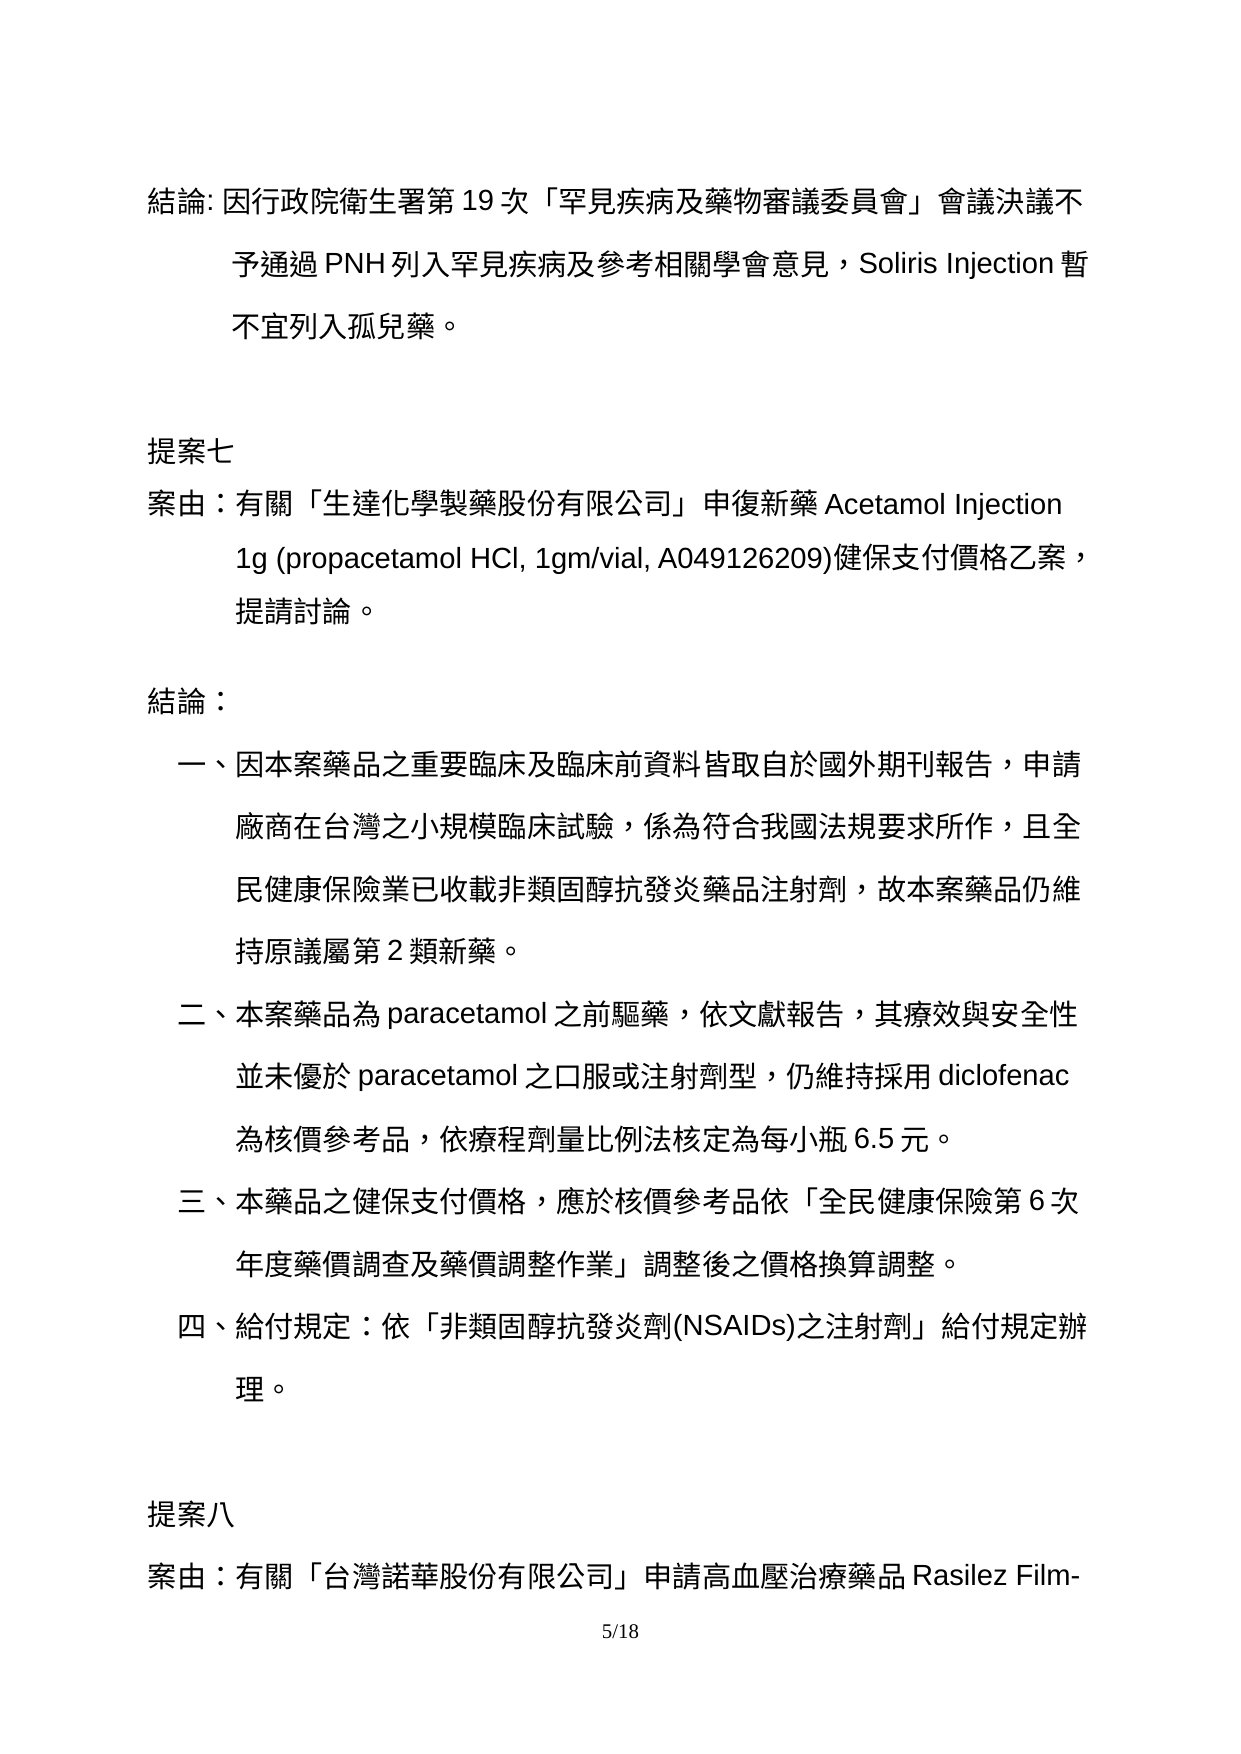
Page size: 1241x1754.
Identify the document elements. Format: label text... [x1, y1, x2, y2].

text 案由：有關「台灣諾華股份有限公司」申請高血壓治療藥品Rasilez Film- [148, 1533, 1092, 1596]
text 結論: 因行政院衛生署第19次「罕見疾病及藥物審議委員會」會議決議不予通過PNH列入罕見疾病及參考相關學會意見，Soliris Injection暫不宜列入孤兒藥。 [148, 158, 1092, 346]
text 四、給付規定：依「非類固醇抗發炎劑(NSAIDs)之注射劑」給付規定辦理。 [177, 1283, 1092, 1408]
text 二、本案藥品為paracetamol之前驅藥，依文獻報告，其療效與安全性並未優於paracetamol之口服或注射劑型，仍維持採用diclofenac為核價參考品，依療程劑量比例法核定為每小瓶6.5元。 [177, 971, 1092, 1158]
text 結論： [148, 658, 1092, 721]
text 案由：有關「生達化學製藥股份有限公司」申復新藥Acetamol Injection 1g (propacetamol HCl, 1gm/vial, A049126209)健保支付價格乙案，提請討論。 [148, 471, 1092, 633]
text 提案八 [148, 1471, 1092, 1533]
text 三、本藥品之健保支付價格，應於核價參考品依「全民健康保險第6次年度藥價調查及藥價調整作業」調整後之價格換算調整。 [177, 1158, 1092, 1283]
text 一、因本案藥品之重要臨床及臨床前資料皆取自於國外期刊報告，申請廠商在台灣之小規模臨床試驗，係為符合我國法規要求所作，且全民健康保險業已收載非類固醇抗發炎藥品注射劑，故本案藥品仍維持原議屬第2類新藥。 [177, 721, 1092, 971]
text 提案七 [148, 408, 1092, 471]
